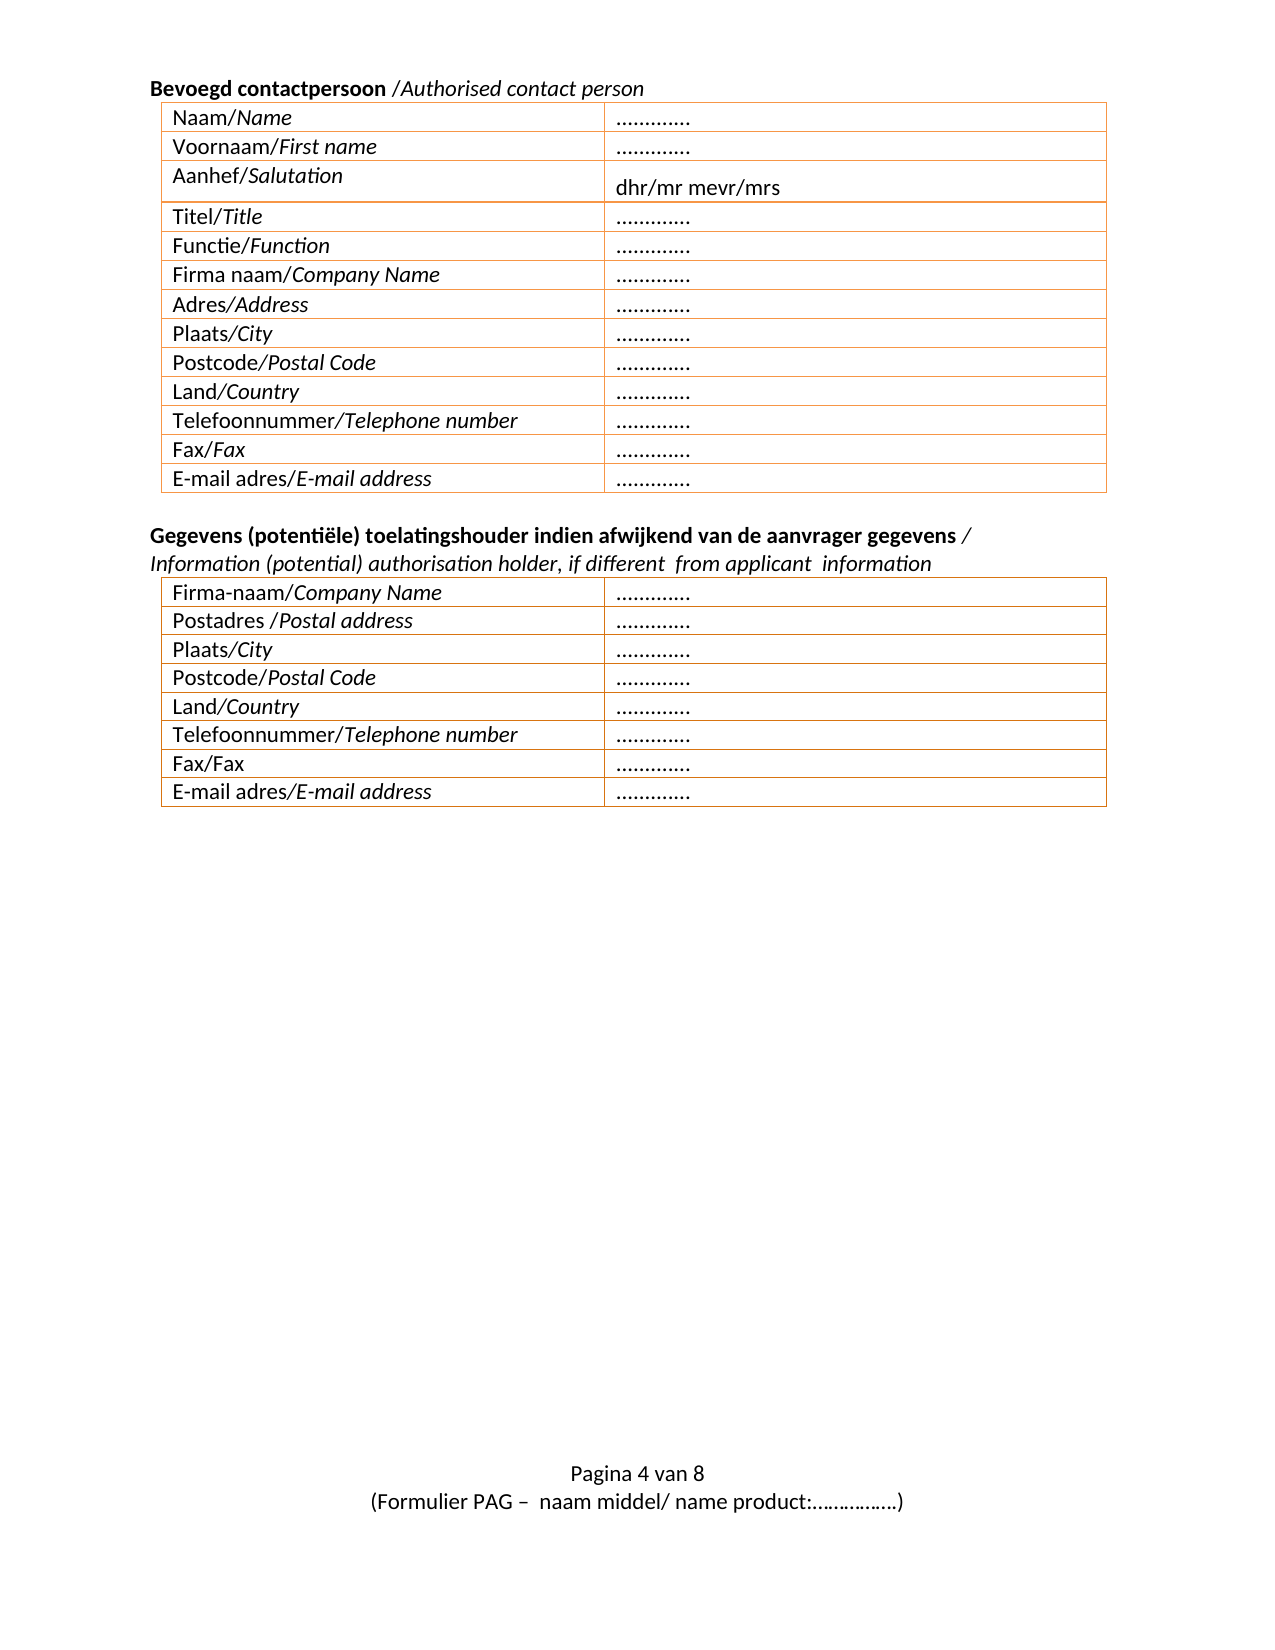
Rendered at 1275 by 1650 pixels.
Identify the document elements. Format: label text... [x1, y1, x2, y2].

table_cell ............. [605, 290, 1106, 318]
table_cell ............. [605, 261, 1106, 289]
table_cell Postadres /Postal address [162, 607, 604, 634]
table_cell Postcode/Postal Code [162, 664, 604, 691]
table_cell Functie/Function [162, 232, 604, 259]
table_cell E-mail adres/E-mail address [162, 778, 604, 806]
table_cell Plaats/City [162, 319, 604, 347]
table_cell ............. [605, 721, 1106, 748]
table_cell ............. [605, 319, 1106, 347]
table_cell Land/Country [162, 377, 604, 405]
table_cell ............. [605, 203, 1106, 231]
table_cell ............. [605, 635, 1106, 663]
table_header Firma-naam/Company Name [162, 578, 604, 606]
table_cell ............. [605, 750, 1106, 777]
table_cell Fax/Fax [162, 750, 604, 777]
text Gegevens (potentiële) toelatingshouder indien afwijkend van de aanvrager gegevens / Information (potential) authorisation holder, if different from applicant information [150, 521, 1125, 577]
table_cell E-mail adres/E-mail address [162, 464, 604, 492]
table_cell Voornaam/First name [162, 132, 604, 160]
table_header Naam/Name [162, 103, 604, 131]
table_cell dhr/mr mevr/mrs [605, 161, 1106, 201]
table_cell ............. [605, 132, 1106, 160]
table_cell Titel/Title [162, 203, 604, 231]
table_cell ............. [605, 377, 1106, 405]
table_cell ............. [605, 693, 1106, 720]
text Bevoegd contactpersoon /Authorised contact person [150, 74, 1125, 102]
table_cell Land/Country [162, 693, 604, 720]
table_cell ............. [605, 664, 1106, 691]
table_cell Firma naam/Company Name [162, 261, 604, 289]
table_header ............. [605, 103, 1106, 131]
table_cell ............. [605, 406, 1106, 434]
table_cell ............. [605, 435, 1106, 463]
table_cell Telefoonnummer/Telephone number [162, 721, 604, 748]
table_cell Aanhef/Salutation [162, 161, 604, 201]
table_header ............. [605, 578, 1106, 606]
table_cell ............. [605, 607, 1106, 634]
table_cell ............. [605, 348, 1106, 376]
table_cell ............. [605, 232, 1106, 259]
table_cell Plaats/City [162, 635, 604, 663]
table_cell ............. [605, 778, 1106, 806]
table_cell Telefoonnummer/Telephone number [162, 406, 604, 434]
table_cell Postcode/Postal Code [162, 348, 604, 376]
table_cell Fax/Fax [162, 435, 604, 463]
table_cell ............. [605, 464, 1106, 492]
table_cell Adres/Address [162, 290, 604, 318]
